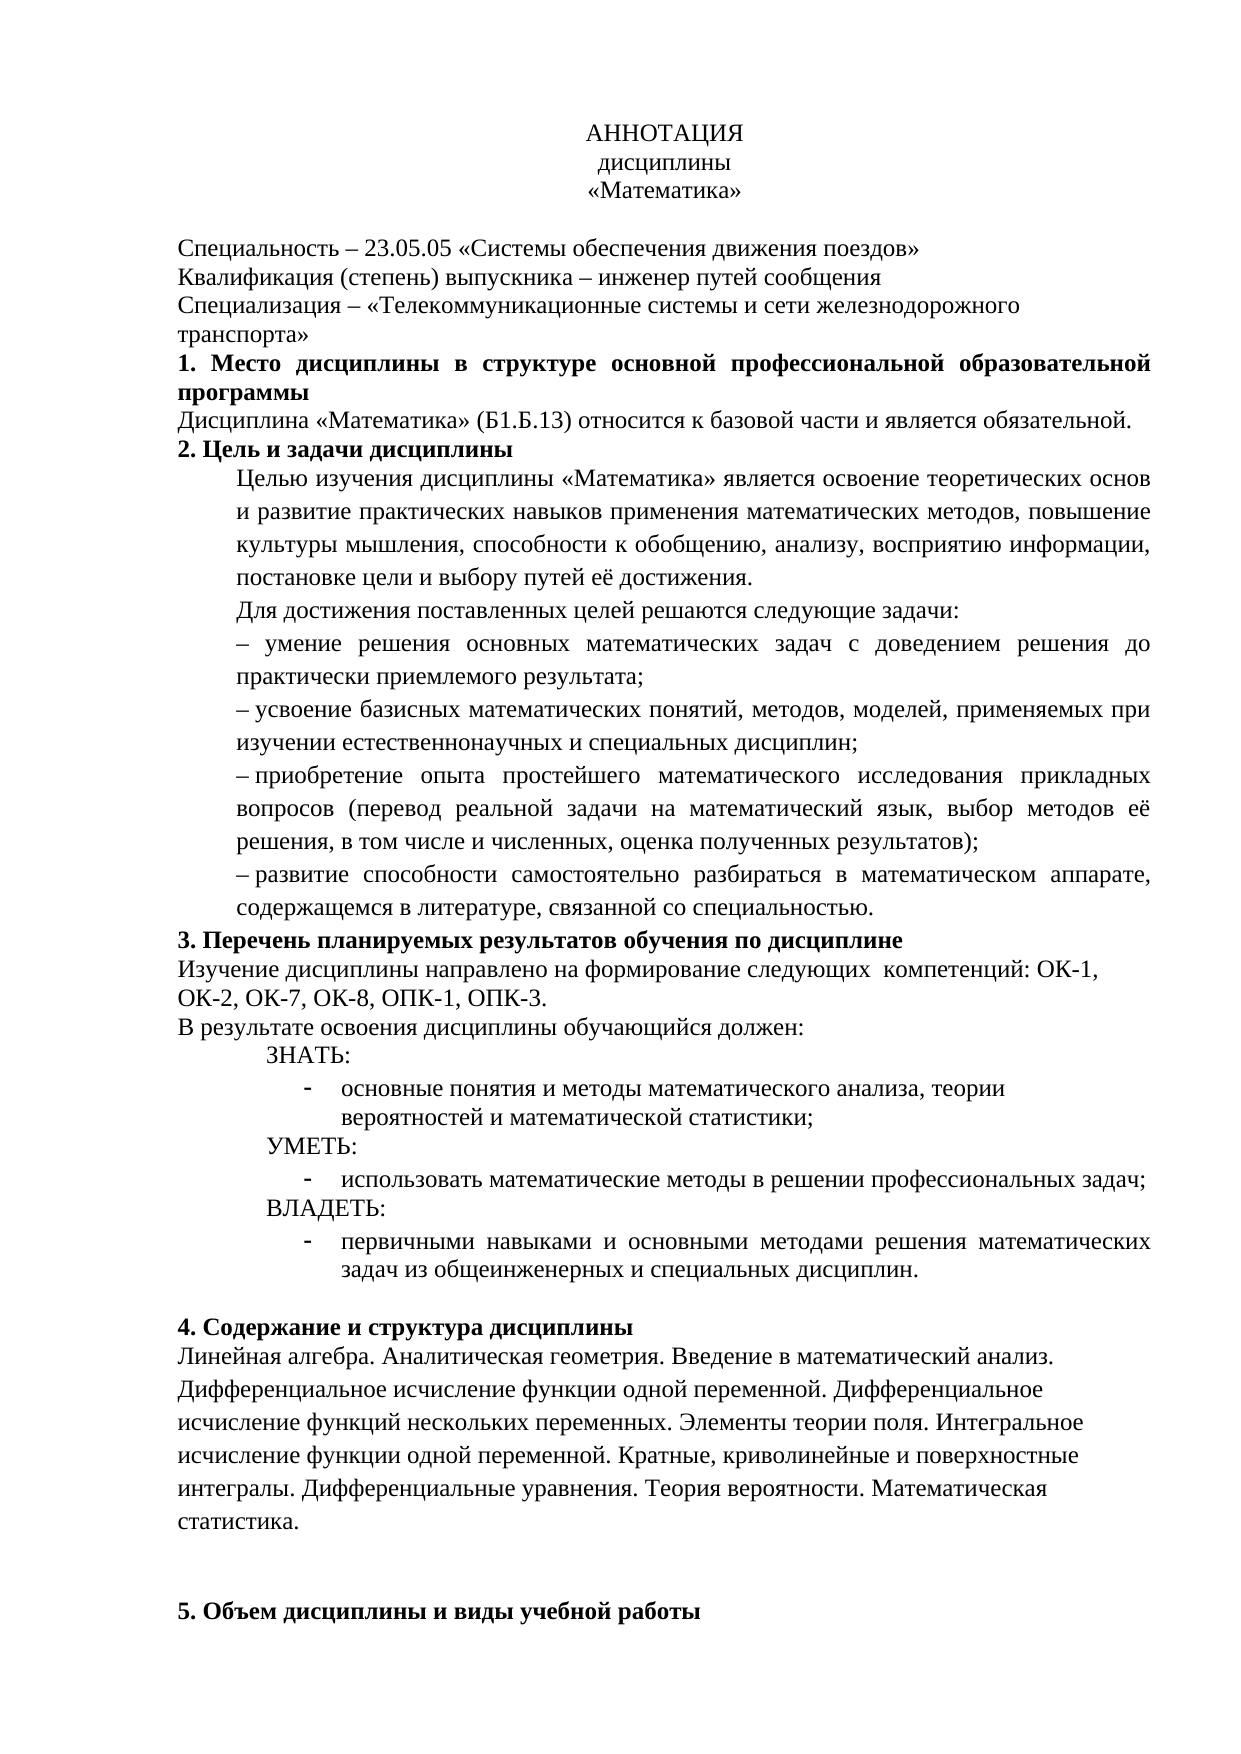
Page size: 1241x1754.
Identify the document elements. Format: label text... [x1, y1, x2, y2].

text Линейная алгебра. Аналитическая геометрия. Введение в математический анализ. Дифференциальное исчисление функции одной переменной. Дифференциальное исчисление функций нескольких переменных. Элементы теории поля. Интегральное исчисление функции одной переменной. Кратные, криволинейные и поверхностные интегралы. Дифференциальные уравнения. Теория вероятности. Математическая статистика. [177, 1341, 1152, 1534]
list – умение решения основных математических задач с доведением решения до практически приемлемого результата; [236, 628, 1152, 690]
text Изучение дисциплины направлено на формирование следующих компетенций: ОК-1, [177, 954, 1152, 983]
list – развитие способности самостоятельно разбираться в математическом аппарате, содержащемся в литературе, связанной со специальностью. [236, 859, 1152, 921]
list – усвоение базисных математических понятий, методов, моделей, применяемых при изучении естественнонаучных и специальных дисциплин; [236, 694, 1152, 756]
text 4. Содержание и структура дисциплины [177, 1312, 1152, 1341]
list использовать математические методы в решении профессиональных задач; [303, 1164, 1152, 1193]
text Квалификация (степень) выпускника – инженер путей сообщения [177, 262, 1152, 291]
text 2. Цель и задачи дисциплины [177, 434, 1152, 463]
list основные понятия и методы математического анализа, теории вероятностей и математической статистики; [303, 1073, 1152, 1131]
list первичными навыками и основными методами решения математических задач из общеинженерных и специальных дисциплин. [303, 1226, 1152, 1283]
text Специализация – «Телекоммуникационные системы и сети железнодорожного транспорта» [177, 291, 1152, 348]
text ЗНАТЬ: [177, 1040, 1152, 1069]
text «Математика» [177, 176, 1152, 204]
list Для достижения поставленных целей решаются следующие задачи: [236, 595, 1152, 624]
text АННОТАЦИЯ [177, 118, 1152, 147]
text УМЕТЬ: [266, 1131, 1152, 1160]
text В результате освоения дисциплины обучающийся должен: [177, 1012, 1152, 1040]
text ВЛАДЕТЬ: [177, 1193, 1152, 1221]
text 5. Объем дисциплины и виды учебной работы [177, 1596, 1152, 1625]
text Специальность – 23.05.05 «Системы обеспечения движения поездов» [177, 233, 1152, 262]
text ОК-2, ОК-7, ОК-8, ОПК-1, ОПК-3. [177, 983, 1152, 1012]
text 3. Перечень планируемых результатов обучения по дисциплине [177, 925, 1152, 954]
text дисциплины [177, 147, 1152, 176]
text 1. Место дисциплины в структуре основной профессиональной образовательной программы [177, 348, 1152, 406]
list – приобретение опыта простейшего математического исследования прикладных вопросов (перевод реальной задачи на математический язык, выбор методов её решения, в том числе и численных, оценка полученных результатов); [236, 760, 1152, 855]
list Целью изучения дисциплины «Математика» является освоение теоретических основ и развитие практических навыков применения математических методов, повышение культуры мышления, способности к обобщению, анализу, восприятию информации, постановке цели и выбору путей её достижения. [236, 463, 1152, 591]
text Дисциплина «Математика» (Б1.Б.13) относится к базовой части и является обязательной. [177, 406, 1152, 434]
